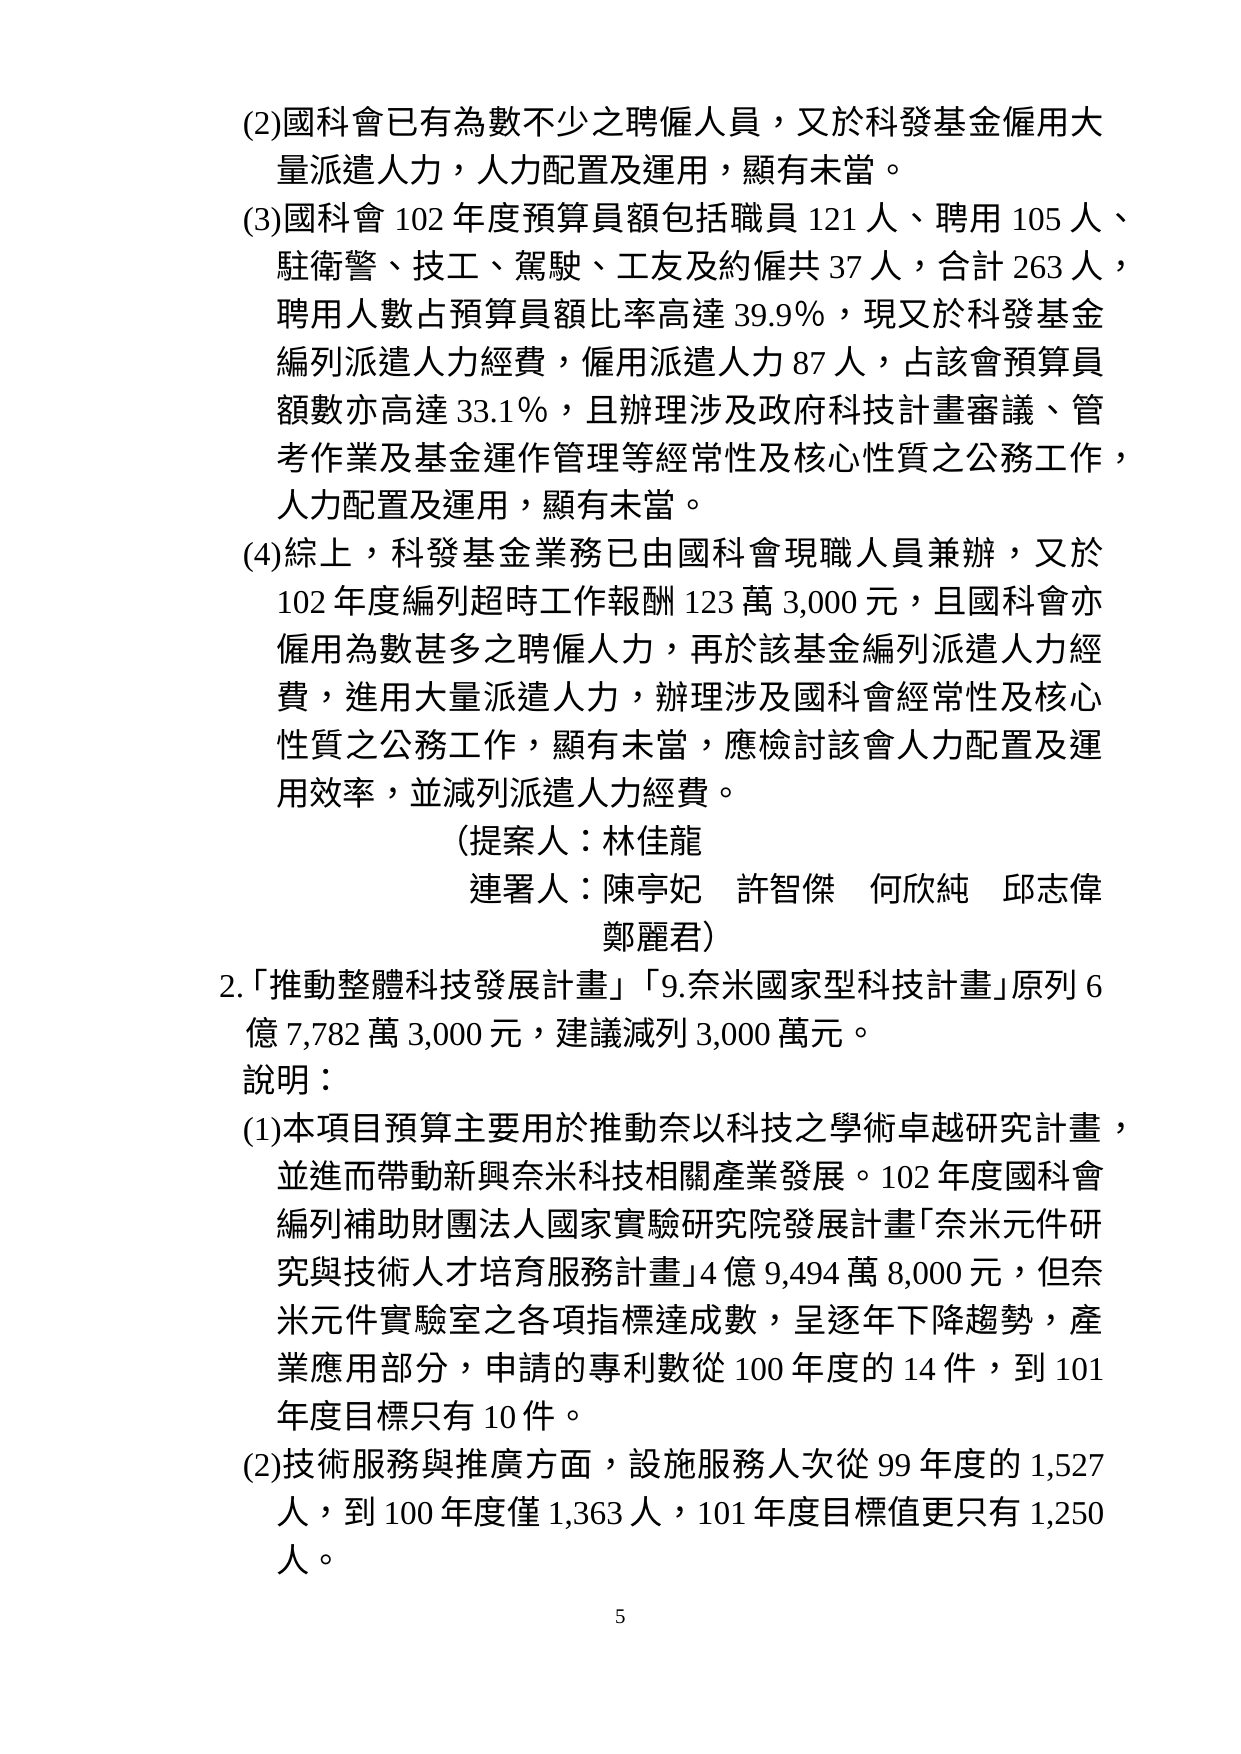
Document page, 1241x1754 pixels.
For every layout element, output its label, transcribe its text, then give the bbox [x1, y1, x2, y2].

text (2)技術服務與推廣方面，設施服務人次從99年度的1,527人，到100年度僅1,363人，101年度目標值更只有1,250人。 [243, 1438, 1104, 1582]
text 鄭麗君） [136, 911, 1104, 959]
text （提案人：林佳龍 [136, 815, 1104, 863]
text (1)本項目預算主要用於推動奈以科技之學術卓越研究計畫，並進而帶動新興奈米科技相關產業發展。102年度國科會編列補助財團法人國家實驗研究院發展計畫｢奈米元件研究與技術人才培育服務計畫｣4億9,494萬8,000元，但奈米元件實驗室之各項指標達成數，呈逐年下降趨勢，產業應用部分，申請的專利數從100年度的14件，到101年度目標只有10件。 [243, 1102, 1104, 1438]
text 2. ｢推動整體科技發展計畫」｢9.奈米國家型科技計畫｣原列6億7,782萬3,000元，建議減列3,000萬元。 [219, 959, 1102, 1054]
text (4)綜上，科發基金業務已由國科會現職人員兼辦，又於102年度編列超時工作報酬123萬3,000元，且國科會亦僱用為數甚多之聘僱人力，再於該基金編列派遣人力經費，進用大量派遣人力，辦理涉及國科會經常性及核心性質之公務工作，顯有未當，應檢討該會人力配置及運用效率，並減列派遣人力經費。 [243, 527, 1104, 815]
text 連署人：陳亭妃 許智傑 何欣純 邱志偉 [136, 863, 1104, 911]
text 說明： [243, 1054, 1104, 1102]
text (2)國科會已有為數不少之聘僱人員，又於科發基金僱用大量派遣人力，人力配置及運用，顯有未當。 [243, 96, 1104, 192]
text (3)國科會102年度預算員額包括職員121人、聘用105人、駐衛警、技工、駕駛、工友及約僱共37人，合計263人，聘用人數占預算員額比率高達39.9％，現又於科發基金編列派遣人力經費，僱用派遣人力87人，占該會預算員額數亦高達33.1％，且辦理涉及政府科技計畫審議、管考作業及基金運作管理等經常性及核心性質之公務工作，人力配置及運用，顯有未當。 [243, 192, 1104, 527]
